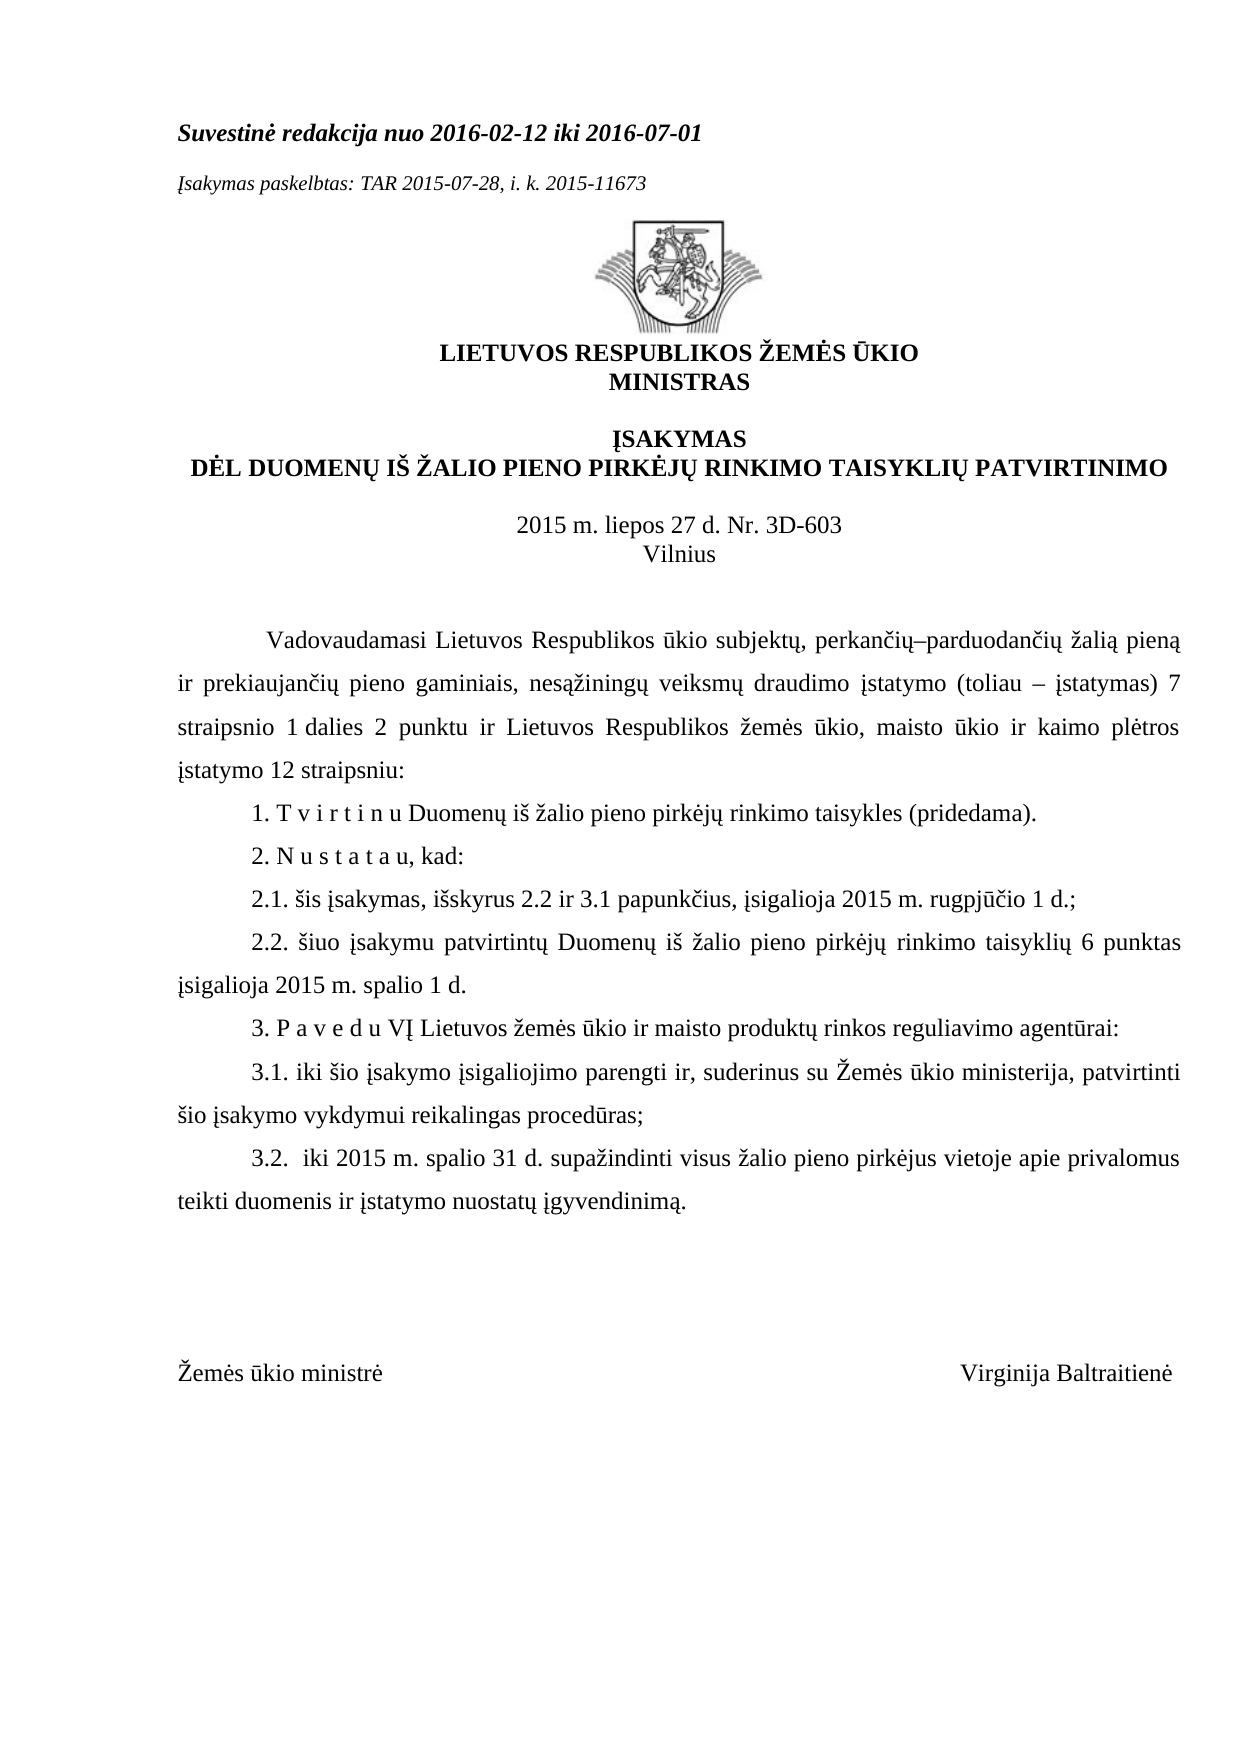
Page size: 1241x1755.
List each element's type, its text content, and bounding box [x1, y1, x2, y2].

text 2.1. šis įsakymas, išskyrus 2.2 ir 3.1 papunkčius, įsigalioja 2015 m. rugpjūčio 1 d.; [177, 884, 1181, 913]
text Įsakymas paskelbtas: TAR 2015-07-28, i. k. 2015-11673 [177, 171, 1181, 195]
text 2. N u s t a t a u, kad: [177, 841, 1181, 870]
text DĖL DUOMENŲ IŠ ŽALIO PIENO PIRKĖJŲ RINKIMO TAISYKLIŲ PATVIRTINIMO [177, 453, 1181, 482]
text 3.1. iki šio įsakymo įsigaliojimo parengti ir, suderinus su Žemės ūkio ministerija, patvirtinti šio įsakymo vykdymui reikalingas procedūras; [177, 1057, 1181, 1128]
text Vadovaudamasi Lietuvos Respublikos ūkio subjektų, perkančių–parduodančių žalią pieną ir prekiaujančių pieno gaminiais, nesąžiningų veiksmų draudimo įstatymo (toliau – įstatymas) 7 straipsnio 1 dalies 2 punktu ir Lietuvos Respublikos žemės ūkio, maisto ūkio ir kaimo plėtros įstatymo 12 straipsniu: [177, 625, 1181, 783]
text Vilnius [177, 539, 1181, 568]
text 3. P a v e d u VĮ Lietuvos žemės ūkio ir maisto produktų rinkos reguliavimo agentūrai: [177, 1013, 1181, 1042]
text MINISTRAS [177, 367, 1181, 395]
text LIETUVOS RESPUBLIKOS ŽEMĖS ŪKIO [177, 338, 1181, 367]
text Žemės ūkio ministrė Virginija Baltraitienė [177, 1358, 1181, 1387]
text ĮSAKYMAS [177, 424, 1181, 453]
text 1. T v i r t i n u Duomenų iš žalio pieno pirkėjų rinkimo taisykles (pridedama). [177, 798, 1181, 827]
text 2.2. šiuo įsakymu patvirtintų Duomenų iš žalio pieno pirkėjų rinkimo taisyklių 6 punktas įsigalioja 2015 m. spalio 1 d. [177, 927, 1181, 999]
text Suvestinė redakcija nuo 2016-02-12 iki 2016-07-01 [177, 118, 1181, 147]
text 2015 m. liepos 27 d. Nr. 3D-603 [177, 510, 1181, 539]
text 3.2. iki 2015 m. spalio 31 d. supažindinti visus žalio pieno pirkėjus vietoje apie privalomus teikti duomenis ir įstatymo nuostatų įgyvendinimą. [177, 1143, 1181, 1215]
